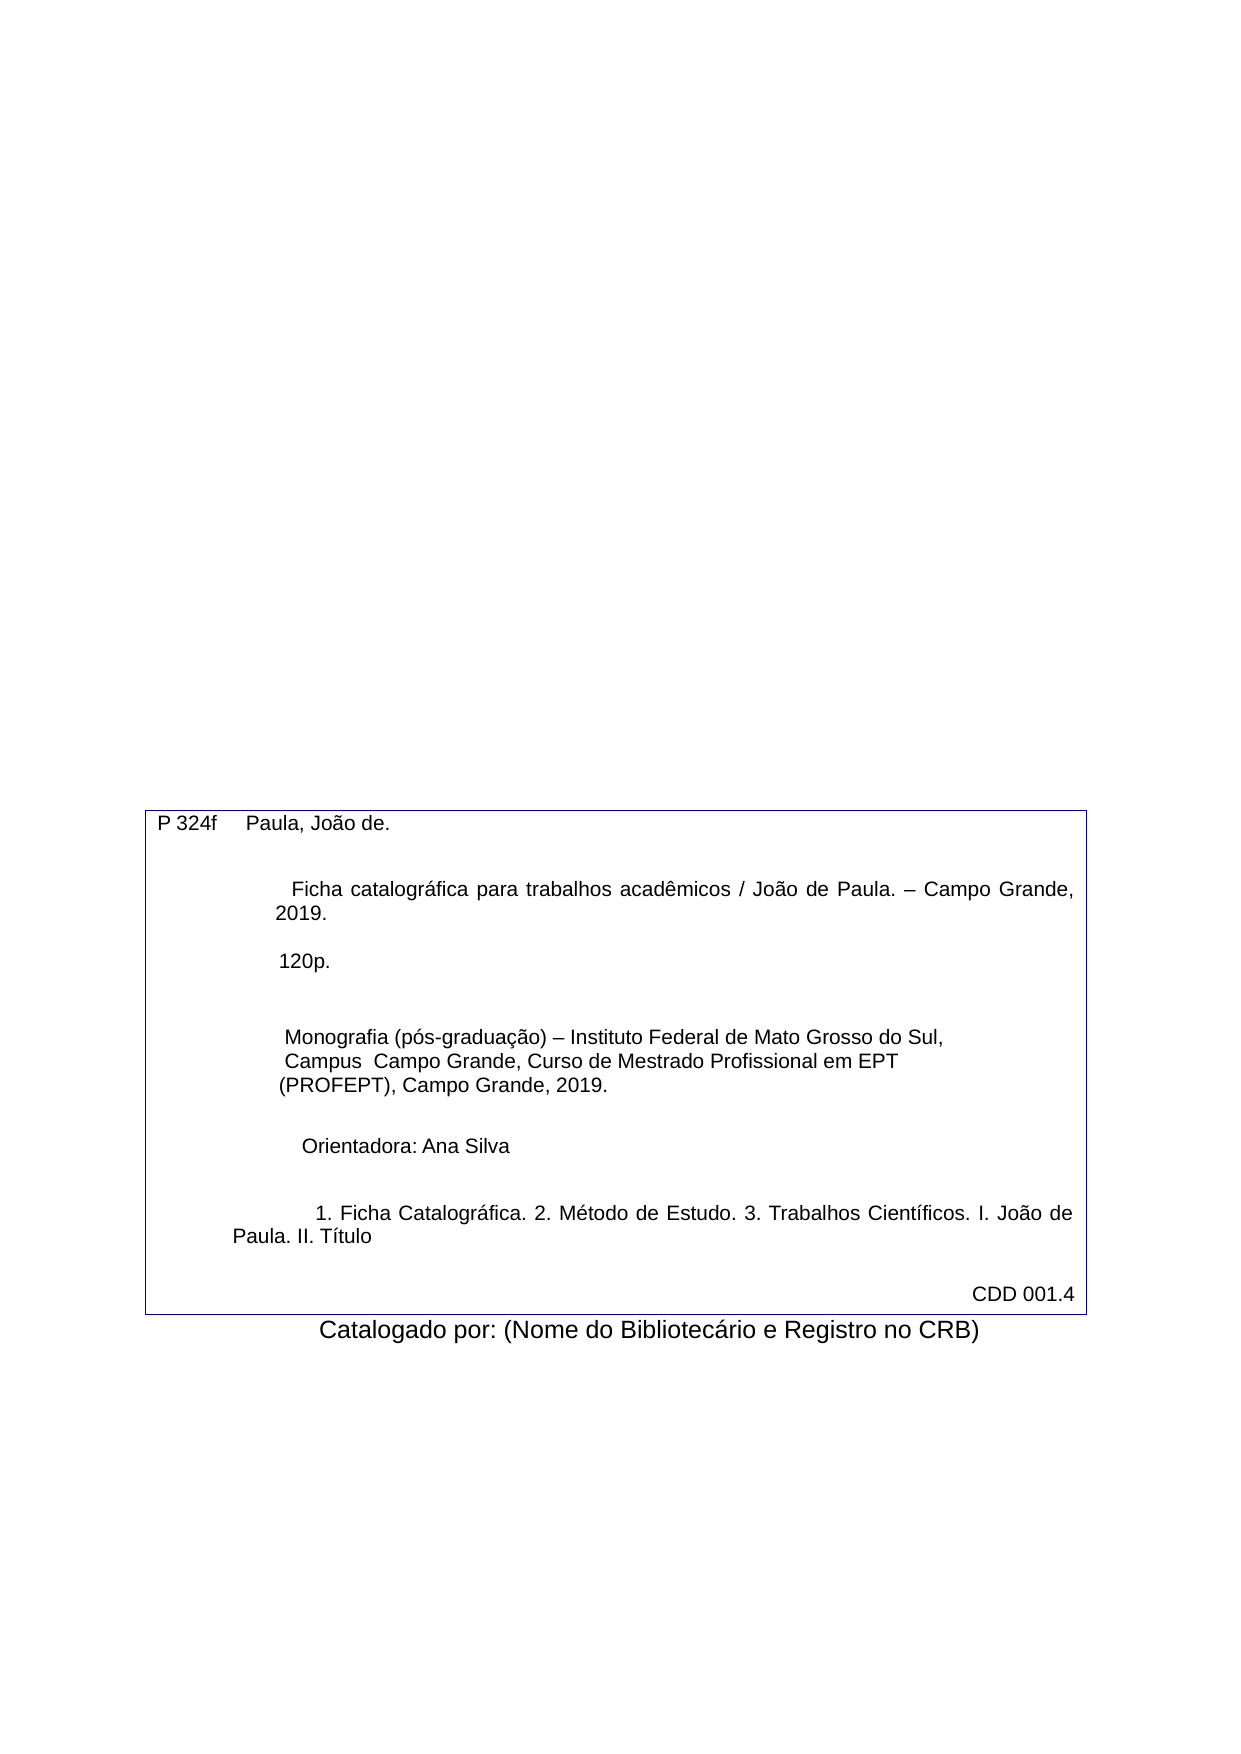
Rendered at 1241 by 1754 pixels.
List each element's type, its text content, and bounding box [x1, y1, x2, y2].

table_cell 120p. [146, 949, 1086, 987]
table_cell Monografia (pós-graduação) – Instituto Federal de Mato Grosso do Sul, Campus Campo Grande, Curso de Mestrado Profissional em EPT (PROFEPT), Campo Grande, 2019. [146, 1025, 1086, 1096]
table_cell CDD 001.4 [146, 1281, 1086, 1314]
list Catalogado por: (Nome do Bibliotecário e Registro no CRB) [177, 1315, 1122, 1344]
table_cell 1. Ficha Catalográfica. 2. Método de Estudo. 3. Trabalhos Científicos. I. João de Paula. II. Título [146, 1200, 1086, 1248]
table_cell Ficha catalográfica para trabalhos acadêmicos / João de Paula. – Campo Grande, 2019. [146, 848, 1086, 949]
table_cell [146, 1248, 1086, 1281]
table_header P 324f Paula, João de. [146, 811, 1086, 848]
table_cell Orientadora: Ana Silva [146, 1134, 1086, 1167]
table_cell [146, 1168, 1086, 1200]
table_cell [146, 987, 1086, 1024]
table_cell [146, 1096, 1086, 1134]
